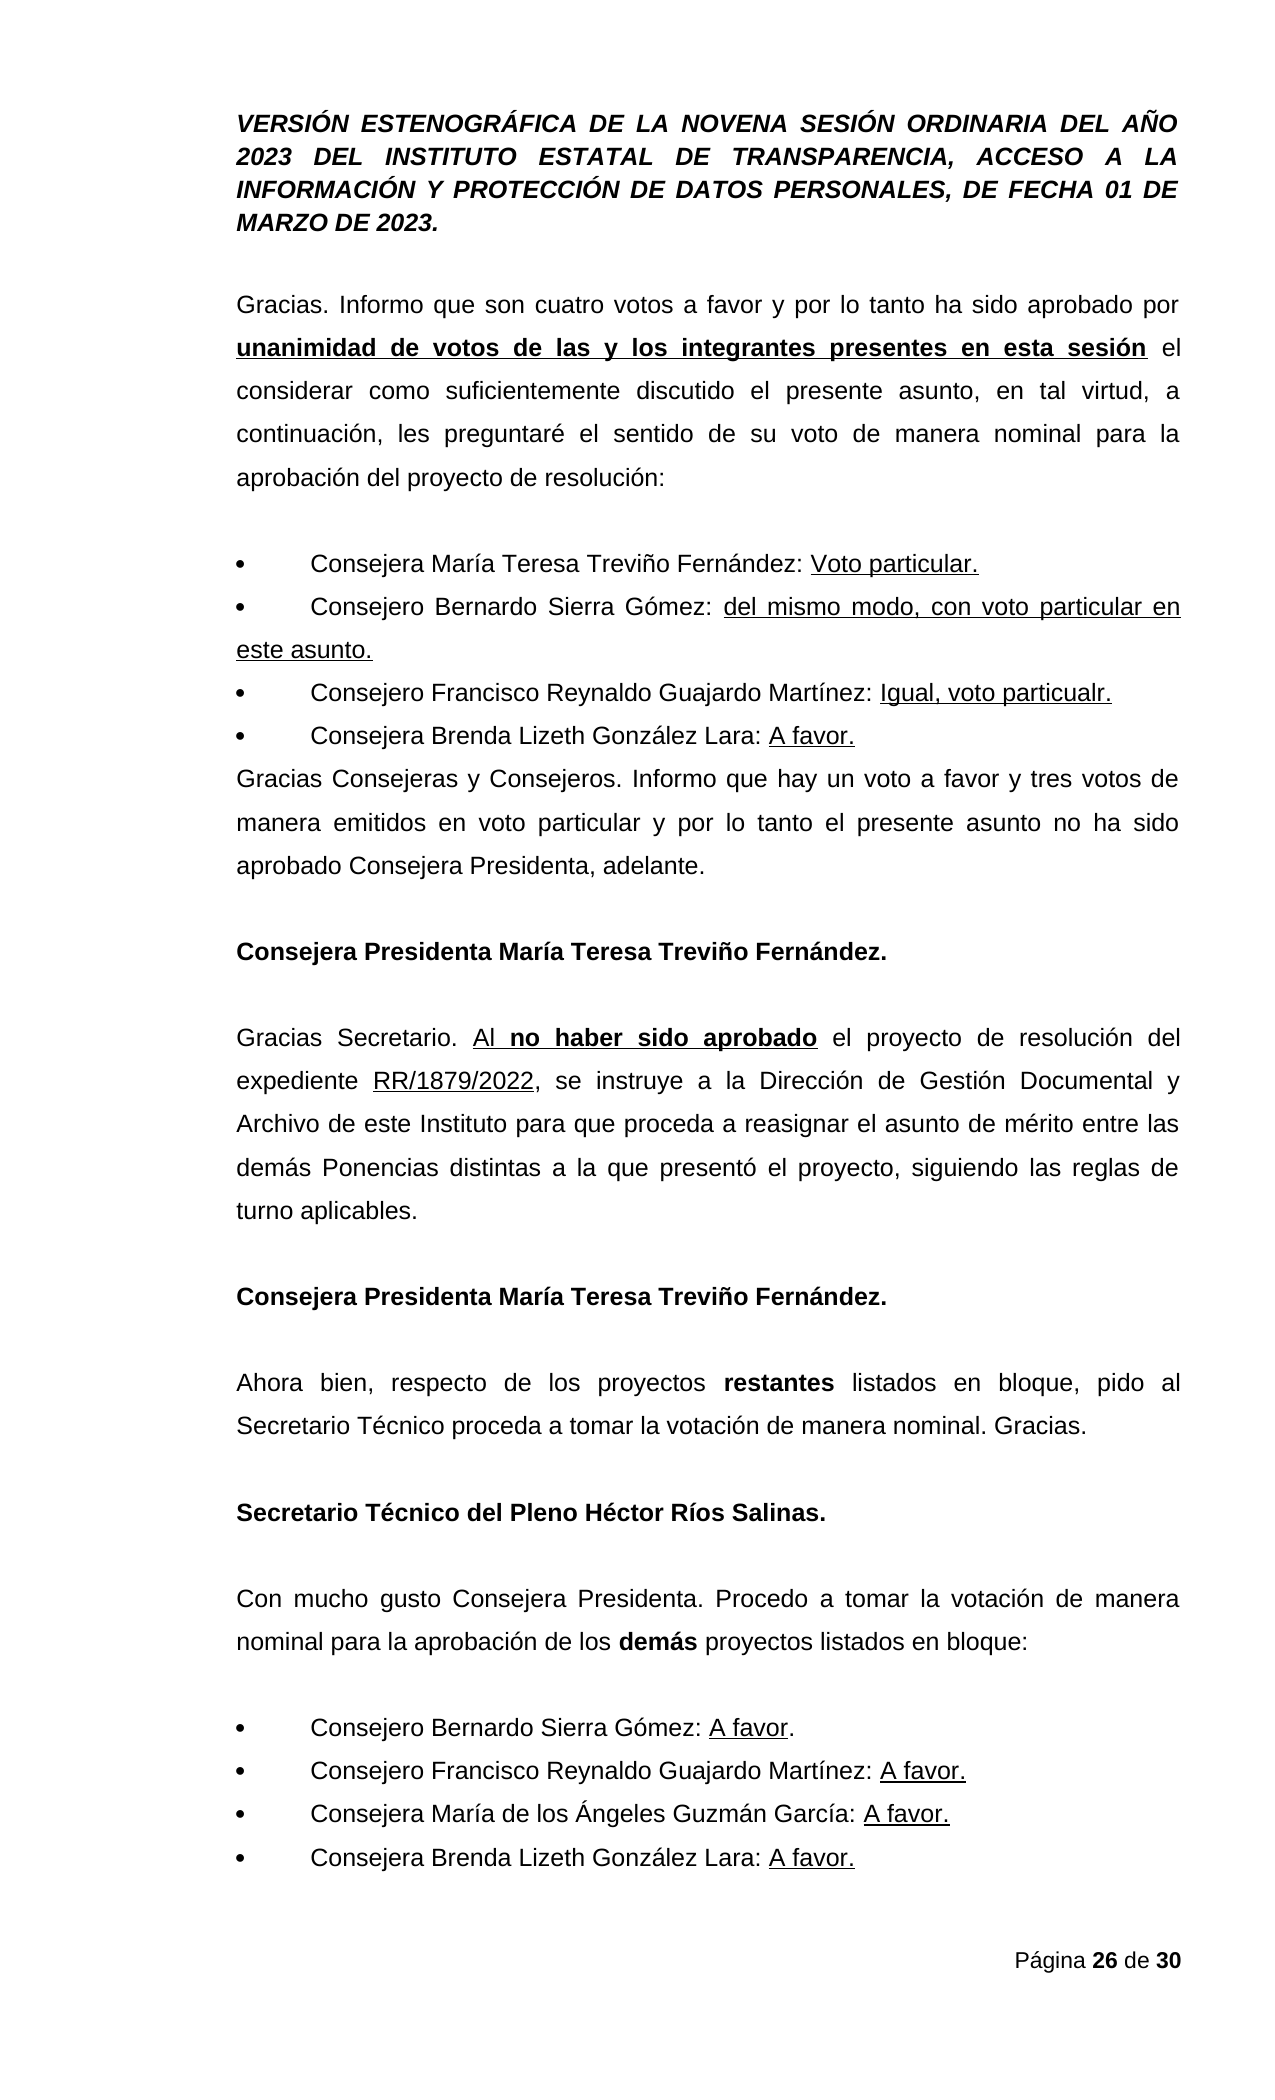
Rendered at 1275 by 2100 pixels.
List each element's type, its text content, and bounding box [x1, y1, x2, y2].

list Consejero Bernardo Sierra Gómez: del mismo modo, con voto particular en este asunto. [236, 592, 1181, 664]
text Consejera Presidenta María Teresa Treviño Fernández. [236, 937, 1181, 966]
list Consejera Brenda Lizeth González Lara: A favor. [236, 1843, 1181, 1871]
text Ahora bien, respecto de los proyectos restantes listados en bloque, pido al Secretario Técnico proceda a tomar la votación de manera nominal. Gracias. [236, 1368, 1181, 1440]
text Gracias. Informo que son cuatro votos a favor y por lo tanto ha sido aprobado por unanimidad de votos de las y los integrantes presentes en esta sesión el considerar como suficientemente discutido el presente asunto, en tal virtud, a continuación, les preguntaré el sentido de su voto de manera nominal para la aprobación del proyecto de resolución: [236, 290, 1181, 491]
list Consejero Francisco Reynaldo Guajardo Martínez: A favor. [236, 1756, 1181, 1785]
text Gracias Consejeras y Consejeros. Informo que hay un voto a favor y tres votos de manera emitidos en voto particular y por lo tanto el presente asunto no ha sido aprobado Consejera Presidenta, adelante. [236, 764, 1181, 879]
text Consejera Presidenta María Teresa Treviño Fernández. [236, 1282, 1181, 1311]
text Con mucho gusto Consejera Presidenta. Procedo a tomar la votación de manera nominal para la aprobación de los demás proyectos listados en bloque: [236, 1584, 1181, 1656]
list Consejera María de los Ángeles Guzmán García: A favor. [236, 1799, 1181, 1828]
text Gracias Secretario. Al no haber sido aprobado el proyecto de resolución del expediente RR/1879/2022, se instruye a la Dirección de Gestión Documental y Archivo de este Instituto para que proceda a reasignar el asunto de mérito entre las demás Ponencias distintas a la que presentó el proyecto, siguiendo las reglas de turno aplicables. [236, 1023, 1181, 1224]
list Consejero Francisco Reynaldo Guajardo Martínez: Igual, voto particualr. [236, 678, 1181, 707]
text Secretario Técnico del Pleno Héctor Ríos Salinas. [236, 1498, 1181, 1526]
list Consejera María Teresa Treviño Fernández: Voto particular. [236, 549, 1181, 578]
list Consejera Brenda Lizeth González Lara: A favor. [236, 721, 1181, 750]
list Consejero Bernardo Sierra Gómez: A favor. [236, 1713, 1181, 1742]
